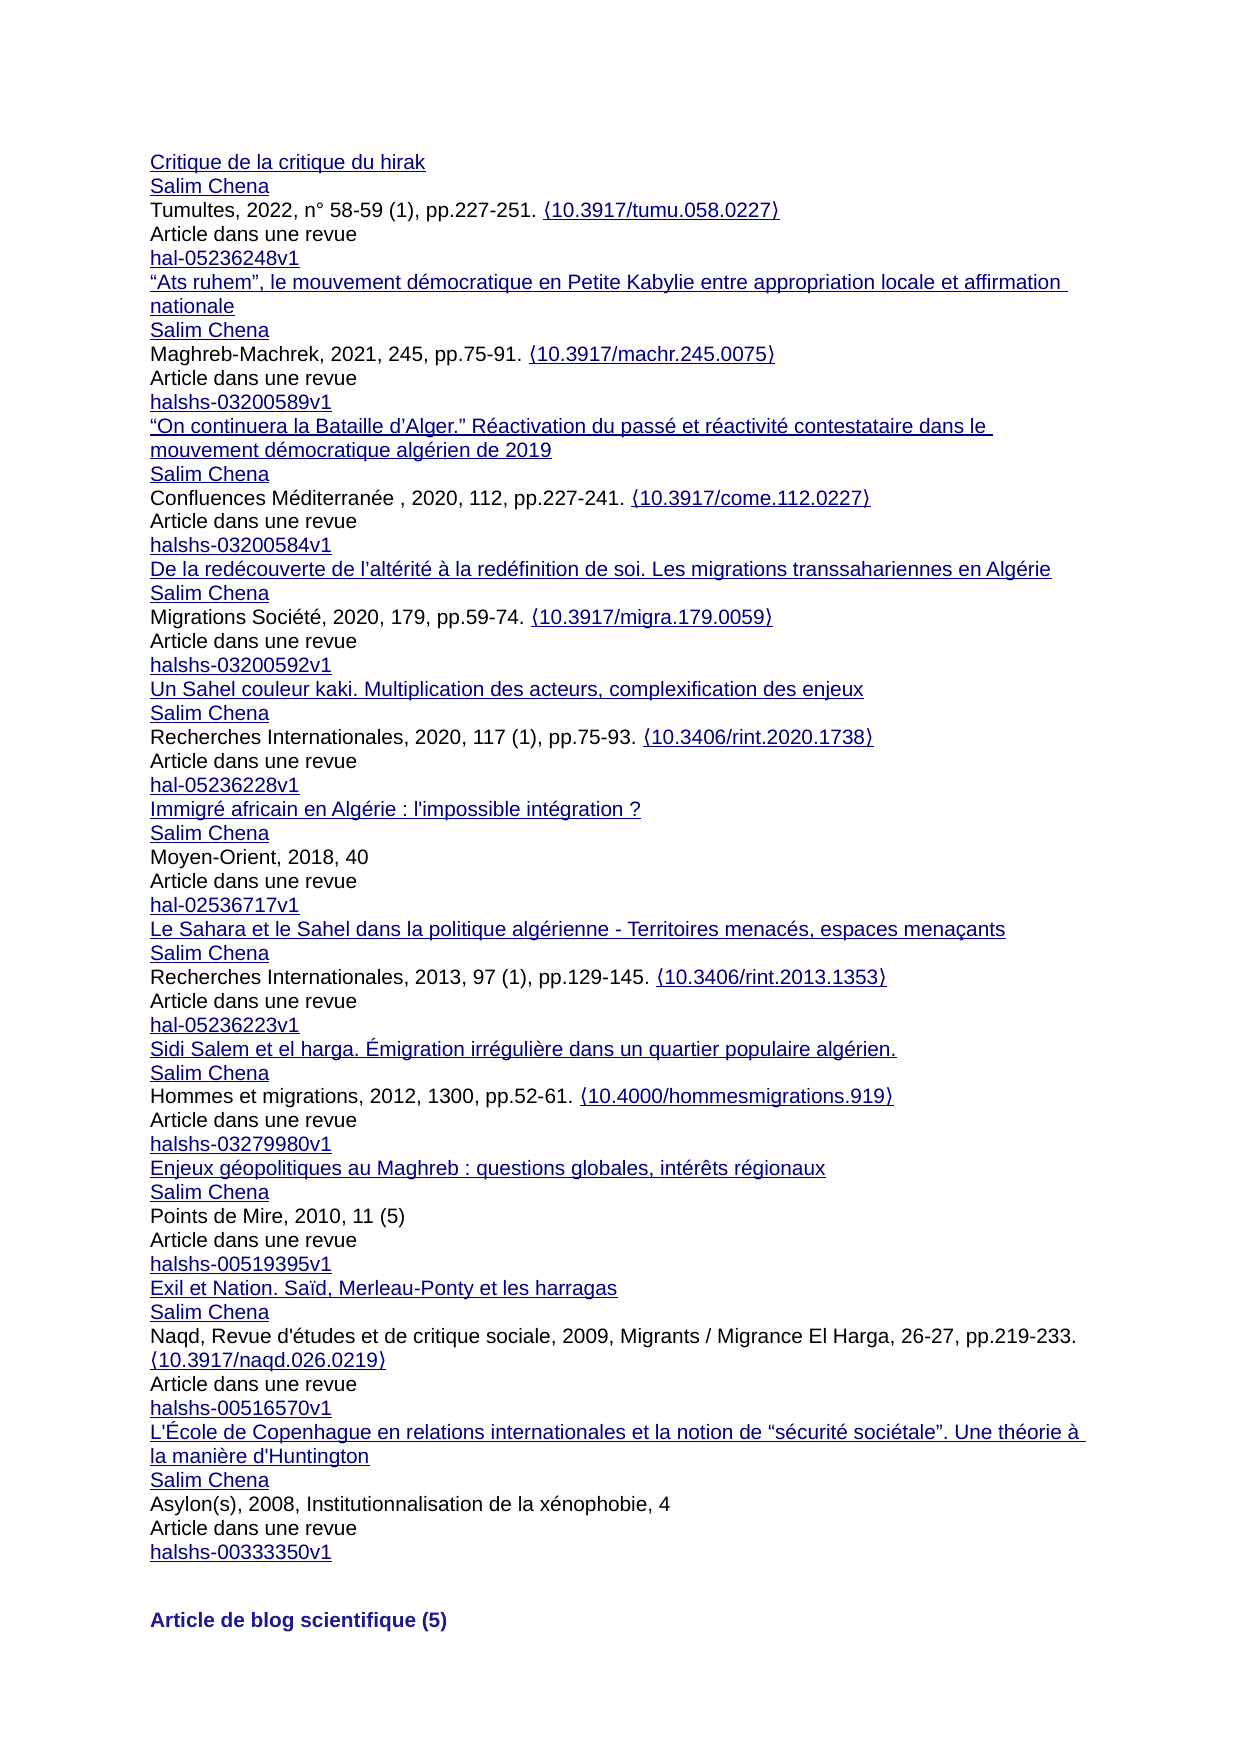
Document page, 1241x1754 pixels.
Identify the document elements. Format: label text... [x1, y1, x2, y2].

table_cell Le Sahara et le Sahel dans la politique algérienne - Territoires menacés, espaces menaçants Salim Chena Recherches Internationales, 2013, 97 (1), pp.129-145. ⟨10.3406/rint.2013.1353⟩ Article dans une revue hal-05236223v1 [150, 917, 1090, 1036]
table_cell Sidi Salem et el harga. Émigration irrégulière dans un quartier populaire algérien. Salim Chena Hommes et migrations, 2012, 1300, pp.52-61. ⟨10.4000/hommesmigrations.919⟩ Article dans une revue halshs-03279980v1 [150, 1036, 1090, 1156]
subtitle Article de blog scientifique (5) [150, 1608, 1090, 1632]
table_cell L'École de Copenhague en relations internationales et la notion de “sécurité sociétale”. Une théorie à la manière d'Huntington Salim Chena Asylon(s), 2008, Institutionnalisation de la xénophobie, 4 Article dans une revue halshs-00333350v1 [150, 1420, 1090, 1563]
table_cell Un Sahel couleur kaki. Multiplication des acteurs, complexification des enjeux Salim Chena Recherches Internationales, 2020, 117 (1), pp.75-93. ⟨10.3406/rint.2020.1738⟩ Article dans une revue hal-05236228v1 [150, 677, 1090, 797]
table_cell “Ats ruhem”, le mouvement démocratique en Petite Kabylie entre appropriation locale et affirmation nationale Salim Chena Maghreb-Machrek, 2021, 245, pp.75-91. ⟨10.3917/machr.245.0075⟩ Article dans une revue halshs-03200589v1 [150, 270, 1090, 413]
table_cell Critique de la critique du hirak Salim Chena Tumultes, 2022, n° 58-59 (1), pp.227-251. ⟨10.3917/tumu.058.0227⟩ Article dans une revue hal-05236248v1 [150, 150, 1090, 270]
table_cell “On continuera la Bataille d’Alger.” Réactivation du passé et réactivité contestataire dans le mouvement démocratique algérien de 2019 Salim Chena Confluences Méditerranée , 2020, 112, pp.227-241. ⟨10.3917/come.112.0227⟩ Article dans une revue halshs-03200584v1 [150, 414, 1090, 557]
table_cell Exil et Nation. Saïd, Merleau-Ponty et les harragas Salim Chena Naqd, Revue d'études et de critique sociale, 2009, Migrants / Migrance El Harga, 26-27, pp.219-233. ⟨10.3917/naqd.026.0219⟩ Article dans une revue halshs-00516570v1 [150, 1276, 1090, 1420]
table_cell De la redécouverte de l’altérité à la redéfinition de soi. Les migrations transsahariennes en Algérie Salim Chena Migrations Société, 2020, 179, pp.59-74. ⟨10.3917/migra.179.0059⟩ Article dans une revue halshs-03200592v1 [150, 557, 1090, 677]
table_cell Enjeux géopolitiques au Maghreb : questions globales, intérêts régionaux Salim Chena Points de Mire, 2010, 11 (5) Article dans une revue halshs-00519395v1 [150, 1156, 1090, 1276]
table_cell Immigré africain en Algérie : l'impossible intégration ? Salim Chena Moyen-Orient, 2018, 40 Article dans une revue hal-02536717v1 [150, 797, 1090, 917]
